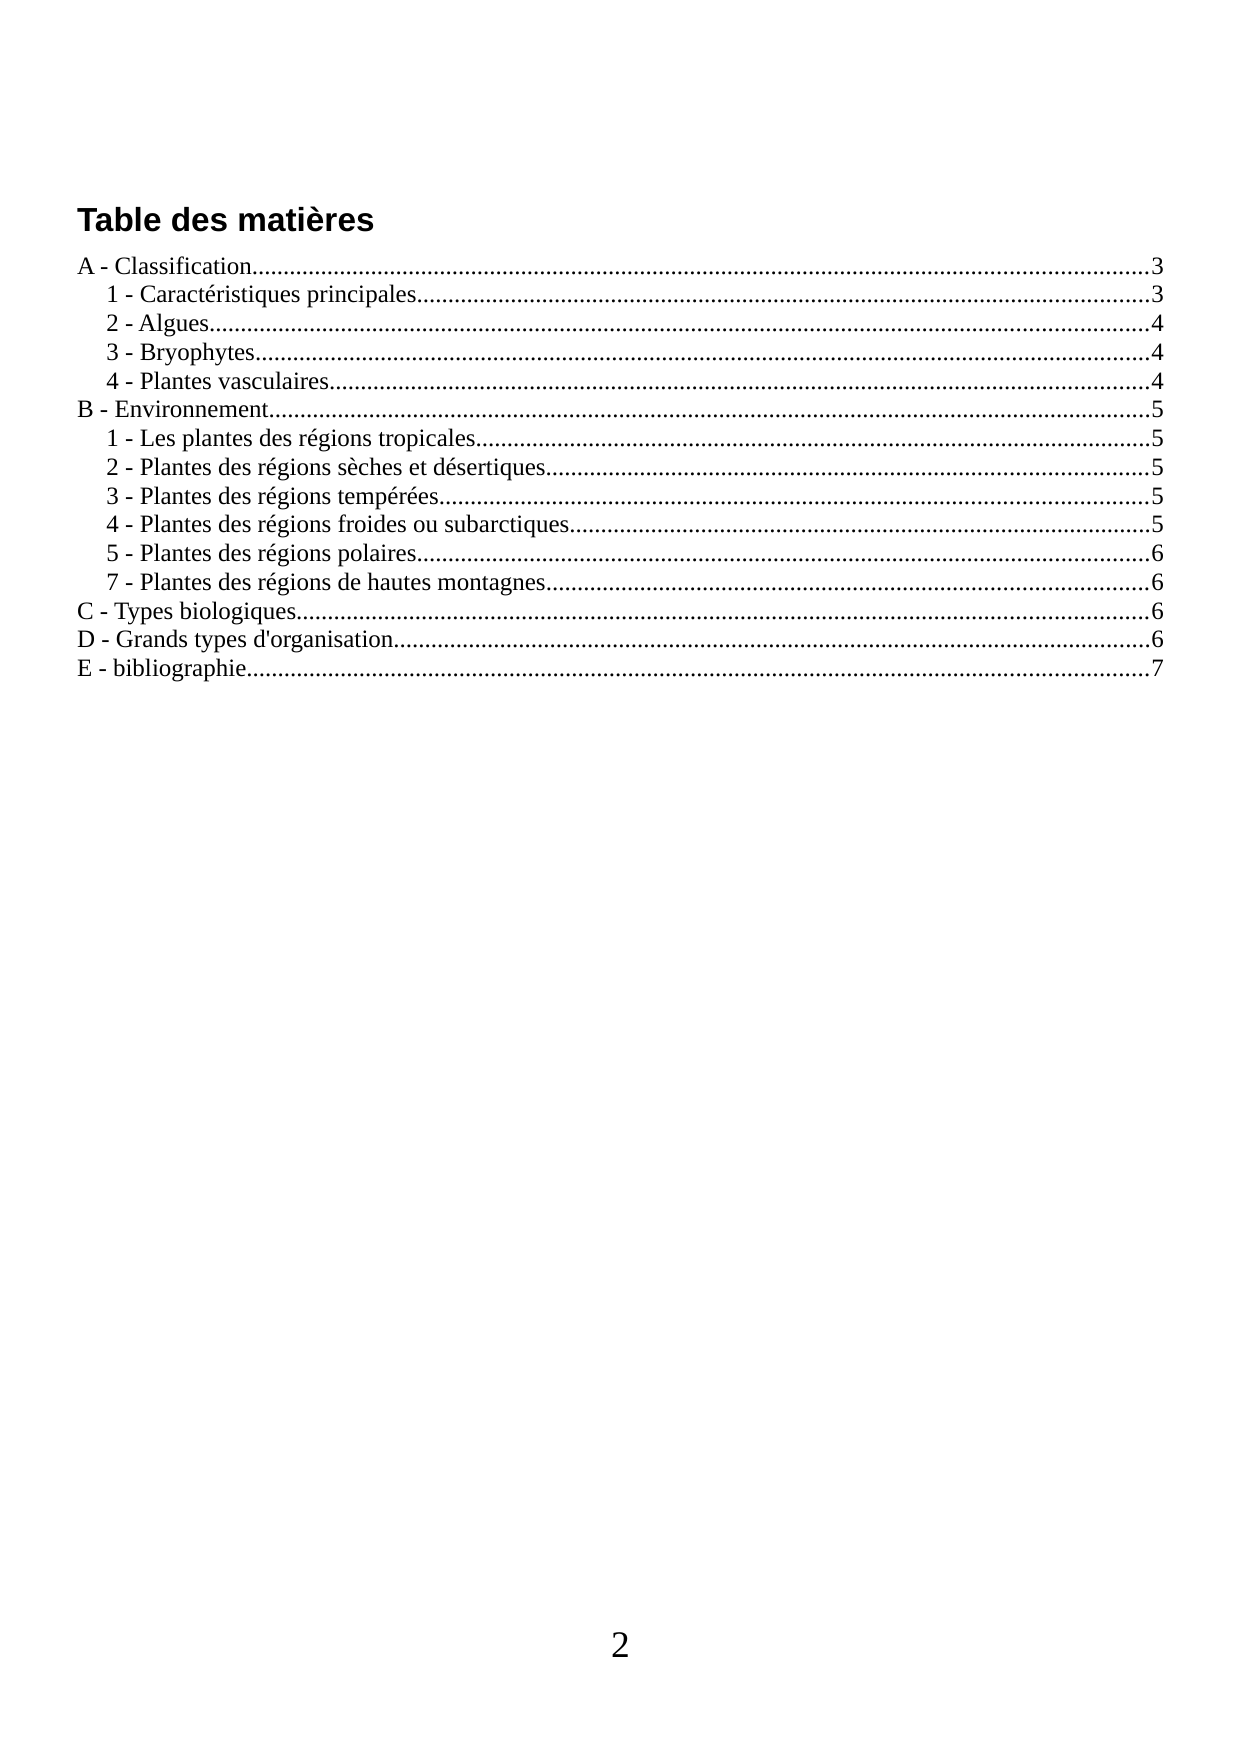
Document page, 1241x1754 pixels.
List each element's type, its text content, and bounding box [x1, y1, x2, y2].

text 4 - Plantes vasculaires 4 [106, 366, 1163, 394]
text E - bibliographie 7 [77, 653, 1163, 682]
text B - Environnement 5 [77, 394, 1163, 423]
text 3 - Plantes des régions tempérées 5 [106, 481, 1163, 509]
text C - Types biologiques 6 [77, 596, 1163, 624]
text 2 - Plantes des régions sèches et désertiques 5 [106, 452, 1163, 481]
text 5 - Plantes des régions polaires 6 [106, 538, 1163, 567]
text 1 - Les plantes des régions tropicales 5 [106, 423, 1163, 452]
text 1 - Caractéristiques principales 3 [106, 279, 1163, 308]
text A - Classification 3 [77, 251, 1163, 279]
subtitle Table des matières [77, 200, 1163, 238]
text 7 - Plantes des régions de hautes montagnes 6 [106, 567, 1163, 596]
text 4 - Plantes des régions froides ou subarctiques 5 [106, 509, 1163, 538]
text D - Grands types d'organisation 6 [77, 624, 1163, 653]
text 3 - Bryophytes 4 [106, 337, 1163, 366]
text 2 - Algues 4 [106, 308, 1163, 337]
